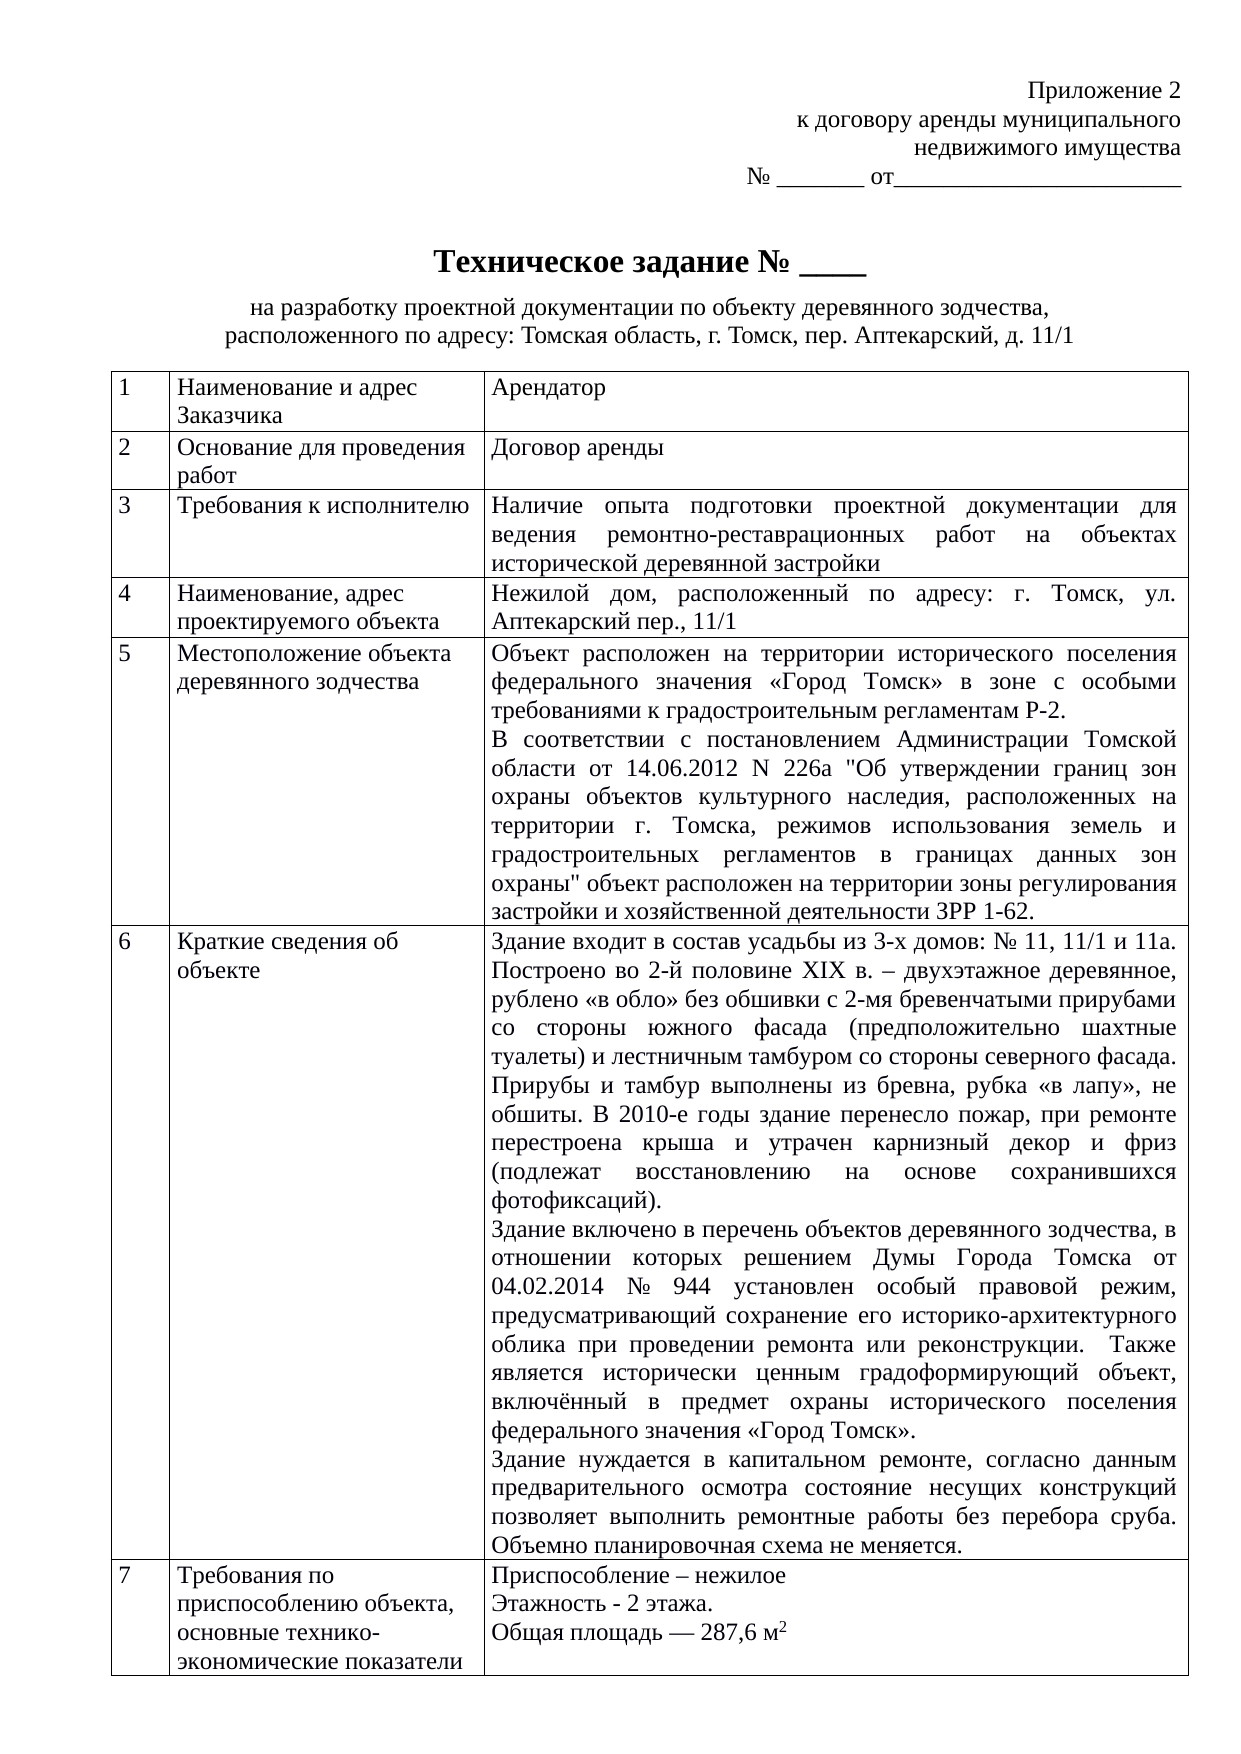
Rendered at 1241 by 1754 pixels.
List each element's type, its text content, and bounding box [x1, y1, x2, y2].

table_cell Объект расположен на территории исторического поселения федерального значения «Город Томск» в зоне с особыми требованиями к градостроительным регламентам Р-2. В соответствии с постановлением Администрации Томской области от 14.06.2012 N 226а "Об утверждении границ зон охраны объектов культурного наследия, расположенных на территории г. Томска, режимов использования земель и градостроительных регламентов в границах данных зон охраны" объект расположен на территории зоны регулирования застройки и хозяйственной деятельности ЗРР 1-62. [485, 638, 1188, 925]
table_header Арендатор [485, 372, 1188, 431]
table_cell 2 [112, 432, 169, 489]
text на разработку проектной документации по объекту деревянного зодчества, [118, 292, 1181, 320]
table_header 1 [112, 372, 169, 431]
table_cell 3 [112, 490, 169, 577]
table_cell Основание для проведения работ [170, 432, 484, 489]
table_cell 7 [112, 1560, 169, 1675]
table_cell Здание входит в состав усадьбы из 3-х домов: № 11, 11/1 и 11а. Построено во 2-й половине XIX в. – двухэтажное деревянное, рублено «в обло» без обшивки с 2-мя бревенчатыми прирубами со стороны южного фасада (предположительно шахтные туалеты) и лестничным тамбуром со стороны северного фасада. Прирубы и тамбур выполнены из бревна, рубка «в лапу», не обшиты. В 2010-е годы здание перенесло пожар, при ремонте перестроена крыша и утрачен карнизный декор и фриз (подлежат восстановлению на основе сохранившихся фотофиксаций). Здание включено в перечень объектов деревянного зодчества, в отношении которых решением Думы Города Томска от 04.02.2014 № 944 установлен особый правовой режим, предусматривающий сохранение его историко-архитектурного облика при проведении ремонта или реконструкции. Также является исторически ценным градоформирующий объект, включённый в предмет охраны исторического поселения федерального значения «Город Томск». Здание нуждается в капитальном ремонте, согласно данным предварительного осмотра состояние несущих конструкций позволяет выполнить ремонтные работы без перебора сруба. Объемно планировочная схема не меняется. [485, 926, 1188, 1559]
table_header Наименование и адрес Заказчика [170, 372, 484, 431]
table_cell Приспособление – нежилое Этажность - 2 этажа. Общая площадь — 287,6 м2 [485, 1560, 1188, 1675]
text недвижимого имущества [118, 132, 1181, 161]
table_cell Местоположение объекта деревянного зодчества [170, 638, 484, 925]
table_cell 4 [112, 578, 169, 637]
table_cell Нежилой дом, расположенный по адресу: г. Томск, ул. Аптекарский пер., 11/1 [485, 578, 1188, 637]
table_cell Договор аренды [485, 432, 1188, 489]
text расположенного по адресу: Томская область, г. Томск, пер. Аптекарский, д. 11/1 [118, 320, 1181, 349]
table_cell Наличие опыта подготовки проектной документации для ведения ремонтно-реставрационных работ на объектах исторической деревянной застройки [485, 490, 1188, 577]
table_cell 6 [112, 926, 169, 1559]
text к договору аренды муниципального [118, 104, 1181, 132]
text № _______ от_______________________ [118, 161, 1181, 190]
table_cell Краткие сведения об объекте [170, 926, 484, 1559]
table_cell Требования по приспособлению объекта, основные технико-экономические показатели [170, 1560, 484, 1675]
table_cell Наименование, адрес проектируемого объекта [170, 578, 484, 637]
table_cell Требования к исполнителю [170, 490, 484, 577]
text Техническое задание № ____ [118, 241, 1181, 279]
text Приложение 2 [118, 75, 1181, 104]
table_cell 5 [112, 638, 169, 925]
